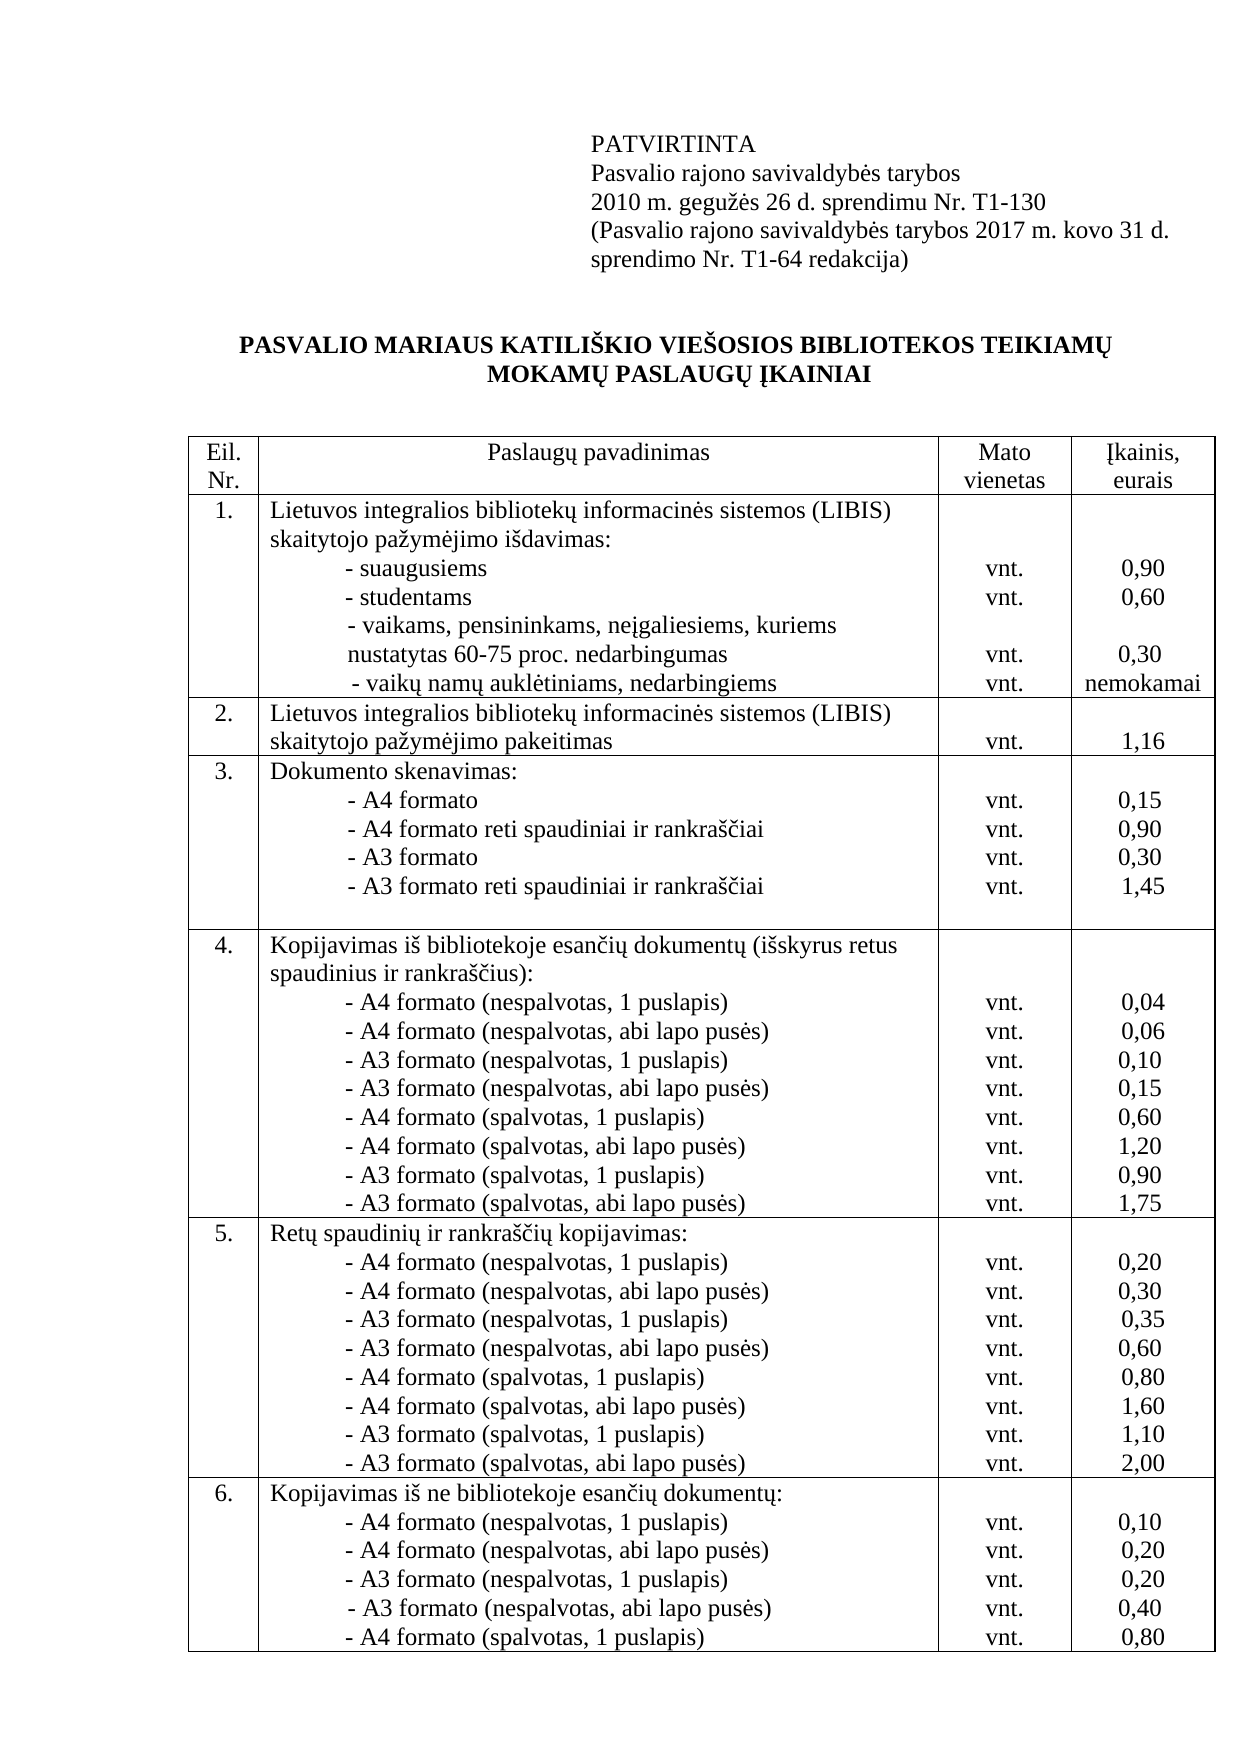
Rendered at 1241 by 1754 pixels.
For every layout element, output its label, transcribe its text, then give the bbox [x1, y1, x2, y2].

table_cell Kopijavimas iš ne bibliotekoje esančių dokumentų: - A4 formato (nespalvotas, 1 puslapis) - A4 formato (nespalvotas, abi lapo pusės) - A3 formato (nespalvotas, 1 puslapis) - A3 formato (nespalvotas, abi lapo pusės) - A4 formato (spalvotas, 1 puslapis) [259, 1478, 938, 1651]
table_cell 0,20 0,30 0,35 0,60 0,80 1,60 1,10 2,00 [1072, 1218, 1214, 1477]
table_cell vnt. [939, 698, 1071, 755]
table_cell 0,10 0,20 0,20 0,40 0,80 [1072, 1478, 1214, 1651]
text sprendimo Nr. T1-64 redakcija) [177, 244, 1181, 273]
text 2010 m. gegužės 26 d. sprendimu Nr. T1-130 [177, 187, 1181, 215]
table_cell vnt. vnt. vnt. vnt. [939, 756, 1071, 929]
table_cell 0,04 0,06 0,10 0,15 0,60 1,20 0,90 1,75 [1072, 930, 1214, 1217]
table_cell vnt. vnt. vnt. vnt. vnt. vnt. vnt. vnt. [939, 1218, 1071, 1477]
table_cell vnt. vnt. vnt. vnt. vnt. [939, 1478, 1071, 1651]
table_cell 2. [189, 698, 258, 755]
table_cell Dokumento skenavimas: - A4 formato - A4 formato reti spaudiniai ir rankraščiai - A3 formato - A3 formato reti spaudiniai ir rankraščiai [259, 756, 938, 929]
table_cell 4. [189, 930, 258, 1217]
table_cell 1,16 [1072, 698, 1214, 755]
table_cell 0,90 0,60 0,30 nemokamai [1072, 495, 1214, 697]
table_cell 3. [189, 756, 258, 929]
table_cell Lietuvos integralios bibliotekų informacinės sistemos (LIBIS) skaitytojo pažymėjimo pakeitimas [259, 698, 938, 755]
text Pasvalio rajono savivaldybės tarybos [177, 158, 1181, 187]
table_header Eil. Nr. [189, 437, 258, 494]
table_cell vnt. vnt. vnt. vnt. [939, 495, 1071, 697]
table_header Mato vienetas [939, 437, 1071, 494]
table_cell Kopijavimas iš bibliotekoje esančių dokumentų (išskyrus retus spaudinius ir rankraščius): - A4 formato (nespalvotas, 1 puslapis) - A4 formato (nespalvotas, abi lapo pusės) - A3 formato (nespalvotas, 1 puslapis) - A3 formato (nespalvotas, abi lapo pusės) - A4 formato (spalvotas, 1 puslapis) - A4 formato (spalvotas, abi lapo pusės) - A3 formato (spalvotas, 1 puslapis) - A3 formato (spalvotas, abi lapo pusės) [259, 930, 938, 1217]
table_cell Lietuvos integralios bibliotekų informacinės sistemos (LIBIS) skaitytojo pažymėjimo išdavimas: - suaugusiems - studentams - vaikams, pensininkams, neįgaliesiems, kuriems nustatytas 60-75 proc. nedarbingumas - vaikų namų auklėtiniams, nedarbingiems [259, 495, 938, 697]
table_header Įkainis, eurais [1072, 437, 1214, 494]
text (Pasvalio rajono savivaldybės tarybos 2017 m. kovo 31 d. [177, 215, 1181, 244]
text PATVIRTINTA [177, 129, 1181, 158]
table_header Paslaugų pavadinimas [259, 437, 938, 494]
text mokamų paslaugų įkainiai [177, 359, 1181, 388]
text PASVALIO MARIAUS KATILIŠKIO VIEŠOSIOS BIBLIOTEKOS Teikiamų [177, 330, 1181, 359]
table_cell vnt. vnt. vnt. vnt. vnt. vnt. vnt. vnt. [939, 930, 1071, 1217]
table_cell 5. [189, 1218, 258, 1477]
table_cell 1. [189, 495, 258, 697]
table_cell 0,15 0,90 0,30 1,45 [1072, 756, 1214, 929]
table_cell Retų spaudinių ir rankraščių kopijavimas: - A4 formato (nespalvotas, 1 puslapis) - A4 formato (nespalvotas, abi lapo pusės) - A3 formato (nespalvotas, 1 puslapis) - A3 formato (nespalvotas, abi lapo pusės) - A4 formato (spalvotas, 1 puslapis) - A4 formato (spalvotas, abi lapo pusės) - A3 formato (spalvotas, 1 puslapis) - A3 formato (spalvotas, abi lapo pusės) [259, 1218, 938, 1477]
table_cell 6. [189, 1478, 258, 1651]
